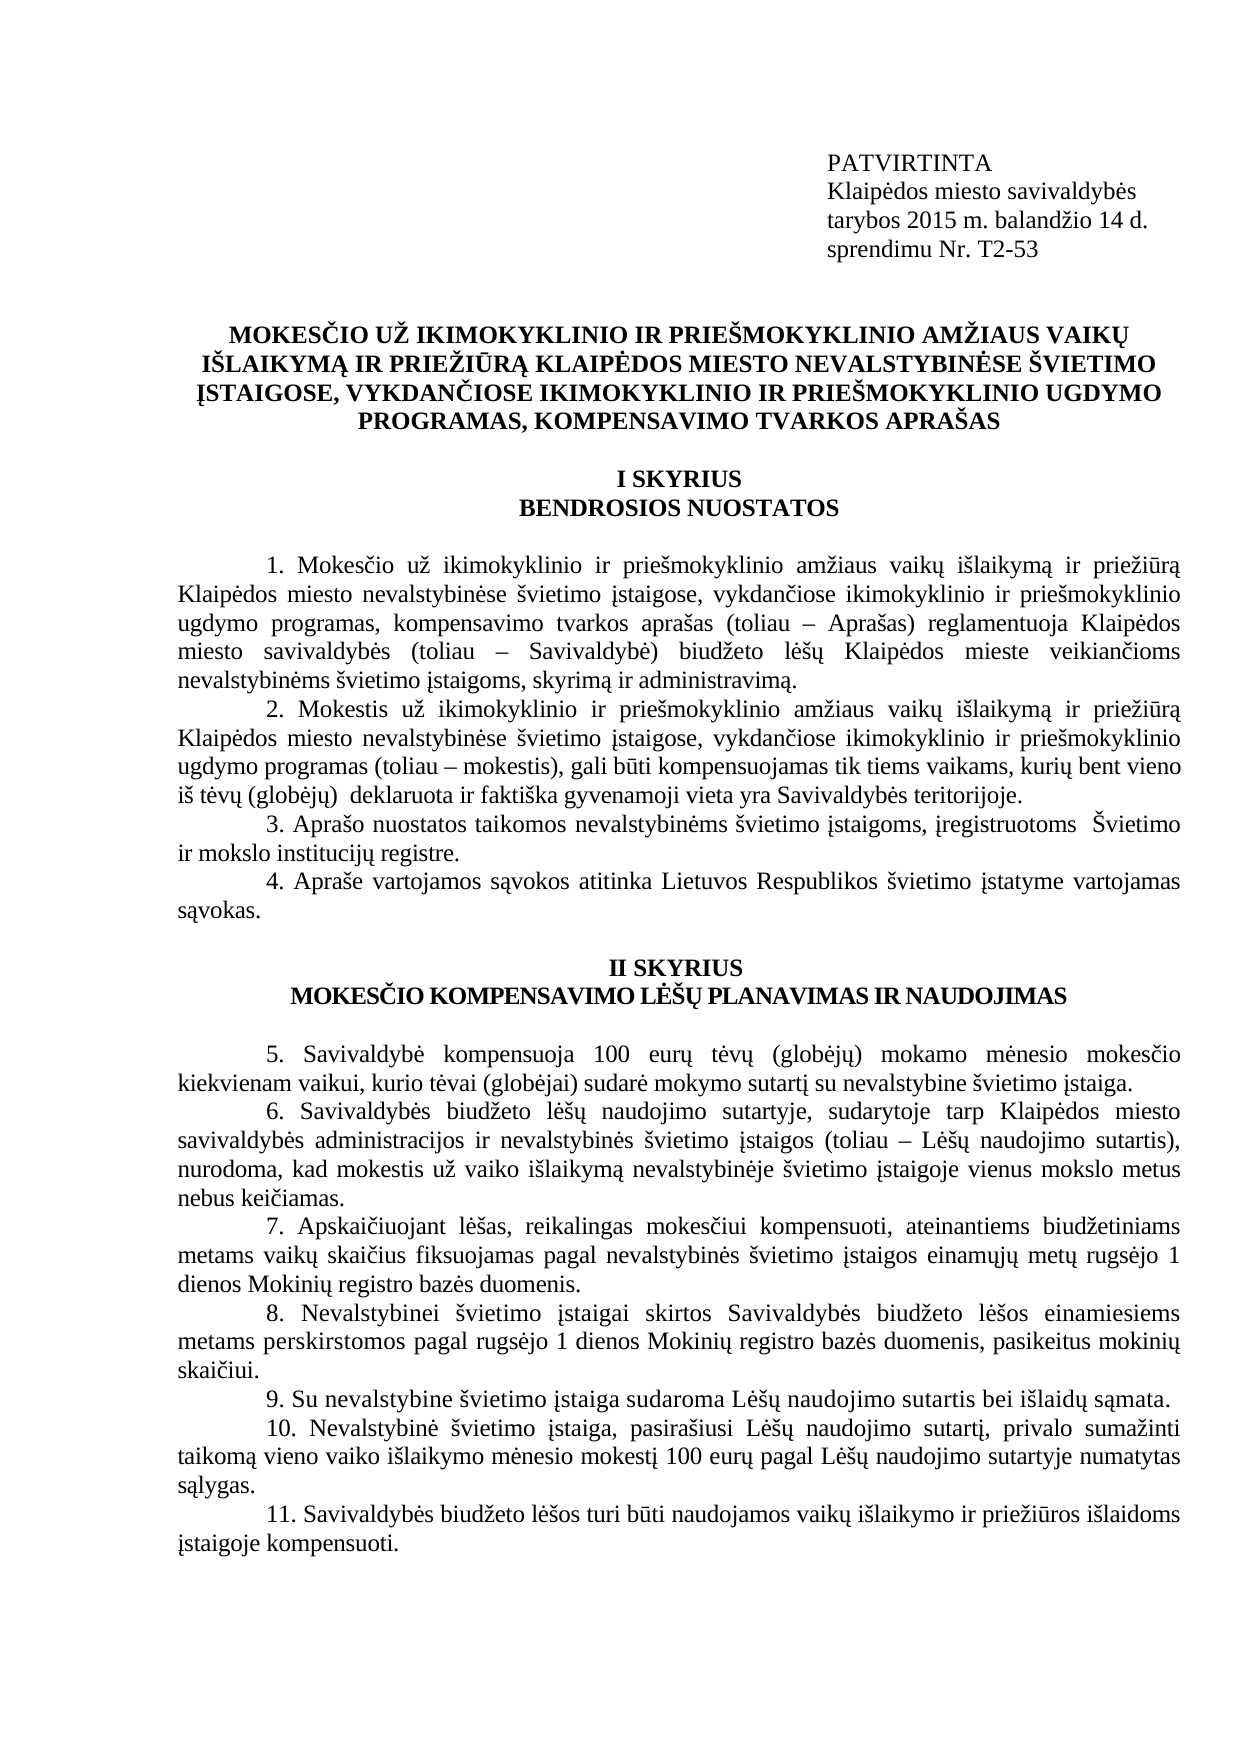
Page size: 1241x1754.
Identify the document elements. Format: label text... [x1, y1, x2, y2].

text 10. Nevalstybinė švietimo įstaiga, pasirašiusi Lėšų naudojimo sutartį, privalo sumažinti taikomą vieno vaiko išlaikymo mėnesio mokestį 100 eurų pagal Lėšų naudojimo sutartyje numatytas sąlygas. [177, 1413, 1181, 1499]
text 1. Mokesčio už ikimokyklinio ir priešmokyklinio amžiaus vaikų išlaikymą ir priežiūrą Klaipėdos miesto nevalstybinėse švietimo įstaigose, vykdančiose ikimokyklinio ir priešmokyklinio ugdymo programas, kompensavimo tvarkos aprašas (toliau – Aprašas) reglamentuoja Klaipėdos miesto savivaldybės (toliau – Savivaldybė) biudžeto lėšų Klaipėdos mieste veikiančioms nevalstybinėms švietimo įstaigoms, skyrimą ir administravimą. [177, 550, 1181, 694]
text 9. Su nevalstybine švietimo įstaiga sudaroma Lėšų naudojimo sutartis bei išlaidų sąmata. [177, 1384, 1181, 1413]
text 6. Savivaldybės biudžeto lėšų naudojimo sutartyje, sudarytoje tarp Klaipėdos miesto savivaldybės administracijos ir nevalstybinės švietimo įstaigos (toliau – Lėšų naudojimo sutartis), nurodoma, kad mokestis už vaiko išlaikymą nevalstybinėje švietimo įstaigoje vienus mokslo metus nebus keičiamas. [177, 1096, 1181, 1211]
text tarybos 2015 m. balandžio 14 d. [177, 205, 1181, 234]
text PATVIRTINTA [177, 148, 1181, 176]
text I SKYRIUS [177, 464, 1181, 493]
text BENDROSIOS NUOSTATOS [177, 493, 1181, 521]
text 7. Apskaičiuojant lėšas, reikalingas mokesčiui kompensuoti, ateinantiems biudžetiniams metams vaikų skaičius fiksuojamas pagal nevalstybinės švietimo įstaigos einamųjų metų rugsėjo 1 dienos Mokinių registro bazės duomenis. [177, 1211, 1181, 1298]
text MOKESČIO UŽ IKIMOKYKLINIO IR PRIEŠMOKYKLINIO AMŽIAUS VAIKŲ IŠLAIKYMĄ ir priežiūrą KLAIPĖDOS MIESTO nevalstybinėse ŠVIETIMO ĮSTAIGOSE, VYKDANČIOSE IKIMOKYKLINIO IR PRIEŠMOKYKLINIO UGDYMO PROGRAMAS, KOMPENSAVIMO TVARKOS APRAŠAS [177, 320, 1181, 435]
text MOKESČIO KOMPENSAVIMO LĖŠŲ PLANAVIMAS IR NAUDOJIMAS [177, 981, 1181, 1010]
text 11. Savivaldybės biudžeto lėšos turi būti naudojamos vaikų išlaikymo ir priežiūros išlaidoms įstaigoje kompensuoti. [177, 1499, 1181, 1556]
text sprendimu Nr. T2-53 [177, 234, 1181, 263]
text 8. Nevalstybinei švietimo įstaigai skirtos Savivaldybės biudžeto lėšos einamiesiems metams perskirstomos pagal rugsėjo 1 dienos Mokinių registro bazės duomenis, pasikeitus mokinių skaičiui. [177, 1298, 1181, 1384]
text 2. Mokestis už ikimokyklinio ir priešmokyklinio amžiaus vaikų išlaikymą ir priežiūrą Klaipėdos miesto nevalstybinėse švietimo įstaigose, vykdančiose ikimokyklinio ir priešmokyklinio ugdymo programas (toliau – mokestis), gali būti kompensuojamas tik tiems vaikams, kurių bent vieno iš tėvų (globėjų) deklaruota ir faktiška gyvenamoji vieta yra Savivaldybės teritorijoje. [177, 694, 1181, 809]
text 5. Savivaldybė kompensuoja 100 eurų tėvų (globėjų) mokamo mėnesio mokesčio kiekvienam vaikui, kurio tėvai (globėjai) sudarė mokymo sutartį su nevalstybine švietimo įstaiga. [177, 1039, 1181, 1096]
text 4. Apraše vartojamos sąvokos atitinka Lietuvos Respublikos švietimo įstatyme vartojamas sąvokas. [177, 866, 1181, 924]
text 3. Aprašo nuostatos taikomos nevalstybinėms švietimo įstaigoms, įregistruotoms Švietimo ir mokslo institucijų registre. [177, 809, 1181, 866]
text II SKYRIUS [177, 953, 1181, 981]
text Klaipėdos miesto savivaldybės [177, 176, 1181, 205]
